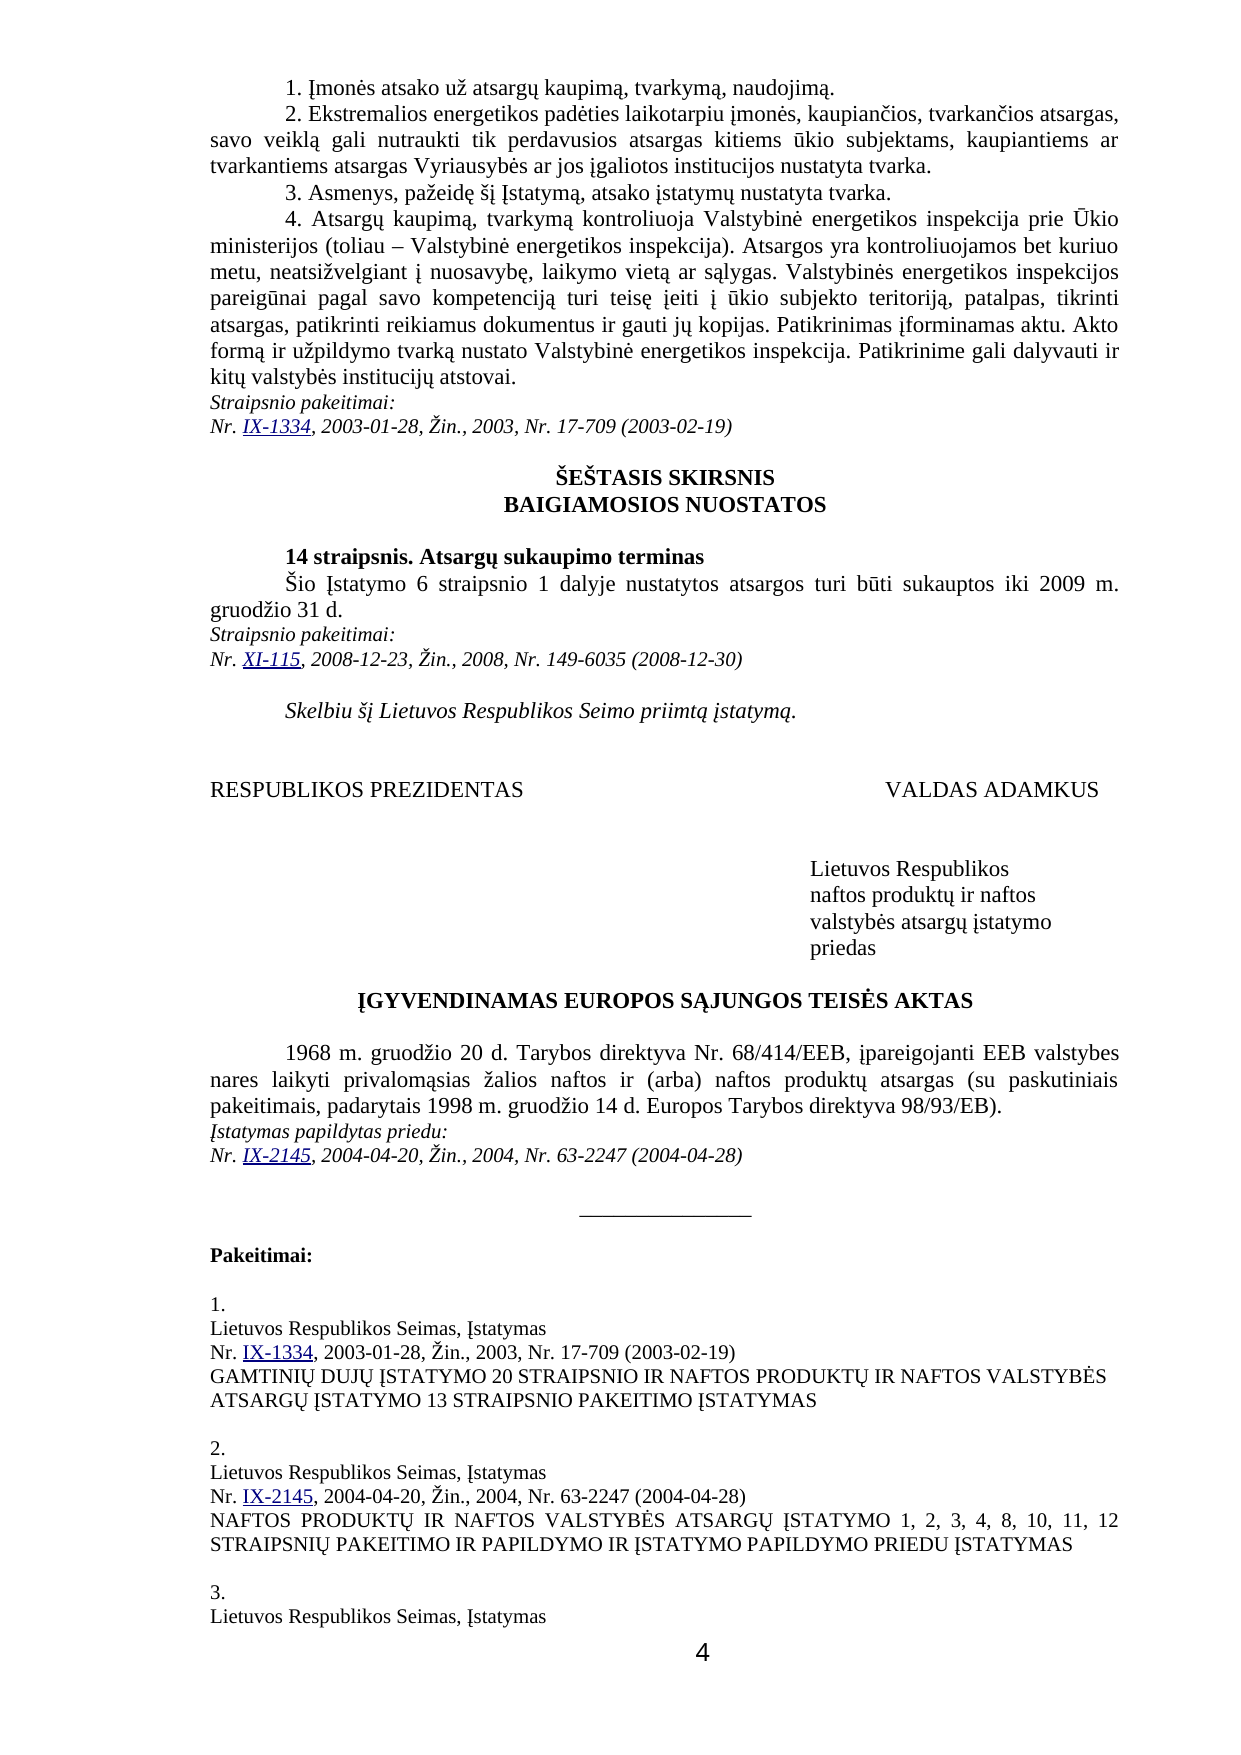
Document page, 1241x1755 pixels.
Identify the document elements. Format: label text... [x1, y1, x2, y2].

text Lietuvos Respublikos Seimas, Įstatymas [210, 1604, 1120, 1628]
text RESPUBLIKOS PREZIDENTAS VALDAS ADAMKUS [210, 776, 1120, 802]
text 3. Asmenys, pažeidę šį Įstatymą, atsako įstatymų nustatyta tvarka. [210, 179, 1120, 205]
text Nr. IX-2145, 2004-04-20, Žin., 2004, Nr. 63-2247 (2004-04-28) [210, 1143, 1120, 1167]
text ĮGYVENDINAMAS EUROPOS SĄJUNGOS TEISĖS AKTAS [210, 987, 1120, 1013]
text Lietuvos Respublikos Seimas, Įstatymas [210, 1460, 1120, 1484]
text Šio Įstatymo 6 straipsnio 1 dalyje nustatytos atsargos turi būti sukauptos iki 2009 m. gruodžio 31 d. [210, 570, 1120, 622]
text 3. [210, 1580, 1120, 1604]
text Nr. XI-115, 2008-12-23, Žin., 2008, Nr. 149-6035 (2008-12-30) [210, 646, 1120, 671]
text priedas [210, 934, 1120, 960]
text 1. [210, 1292, 1120, 1316]
text 1968 m. gruodžio 20 d. Tarybos direktyva Nr. 68/414/EEB, įpareigojanti EEB valstybes nares laikyti privalomąsias žalios naftos ir (arba) naftos produktų atsargas (su paskutiniais pakeitimais, padarytais 1998 m. gruodžio 14 d. Europos Tarybos direktyva 98/93/EB). [210, 1039, 1120, 1118]
text 4. Atsargų kaupimą, tvarkymą kontroliuoja Valstybinė energetikos inspekcija prie Ūkio ministerijos (toliau – Valstybinė energetikos inspekcija). Atsargos yra kontroliuojamos bet kuriuo metu, neatsižvelgiant į nuosavybę, laikymo vietą ar sąlygas. Valstybinės energetikos inspekcijos pareigūnai pagal savo kompetenciją turi teisę įeiti į ūkio subjekto teritoriją, patalpas, tikrinti atsargas, patikrinti reikiamus dokumentus ir gauti jų kopijas. Patikrinimas įforminamas aktu. Akto formą ir užpildymo tvarką nustato Valstybinė energetikos inspekcija. Patikrinime gali dalyvauti ir kitų valstybės institucijų atstovai. [210, 205, 1120, 390]
text Įstatymas papildytas priedu: [210, 1118, 1120, 1143]
subtitle BAIGIAMOSIOS NUOSTATOS [210, 491, 1120, 517]
text 2. Ekstremalios energetikos padėties laikotarpiu įmonės, kaupiančios, tvarkančios atsargas, savo veiklą gali nutraukti tik perdavusios atsargas kitiems ūkio subjektams, kaupiantiems ar tvarkantiems atsargas Vyriausybės ar jos įgaliotos institucijos nustatyta tvarka. [210, 100, 1120, 179]
text 1. Įmonės atsako už atsargų kaupimą, tvarkymą, naudojimą. [210, 73, 1120, 100]
text Lietuvos Respublikos [210, 855, 1120, 881]
text naftos produktų ir naftos [210, 881, 1120, 908]
text Nr. IX-1334, 2003-01-28, Žin., 2003, Nr. 17-709 (2003-02-19) [210, 1340, 1120, 1364]
text valstybės atsargų įstatymo [210, 908, 1120, 934]
text NAFTOS PRODUKTŲ IR NAFTOS VALSTYBĖS ATSARGŲ ĮSTATYMO 1, 2, 3, 4, 8, 10, 11, 12 STRAIPSNIŲ PAKEITIMO IR PAPILDYMO IR ĮSTATYMO PAPILDYMO PRIEDU ĮSTATYMAS [210, 1508, 1120, 1556]
text _______________ [210, 1193, 1120, 1219]
text Straipsnio pakeitimai: [210, 622, 1120, 646]
subtitle ŠEŠTASIS SKIRSNIS [210, 464, 1120, 491]
text Pakeitimai: [210, 1243, 1120, 1267]
text Straipsnio pakeitimai: [210, 390, 1120, 414]
text 14 straipsnis. Atsargų sukaupimo terminas [210, 543, 1120, 570]
text GAMTINIŲ DUJŲ ĮSTATYMO 20 STRAIPSNIO IR NAFTOS PRODUKTŲ IR NAFTOS VALSTYBĖS ATSARGŲ ĮSTATYMO 13 STRAIPSNIO PAKEITIMO ĮSTATYMAS [210, 1364, 1120, 1412]
text Nr. IX-2145, 2004-04-20, Žin., 2004, Nr. 63-2247 (2004-04-28) [210, 1484, 1120, 1508]
text Lietuvos Respublikos Seimas, Įstatymas [210, 1316, 1120, 1340]
text 2. [210, 1436, 1120, 1460]
text Nr. IX-1334, 2003-01-28, Žin., 2003, Nr. 17-709 (2003-02-19) [210, 414, 1120, 438]
text Skelbiu šį Lietuvos Respublikos Seimo priimtą įstatymą. [210, 697, 1120, 723]
